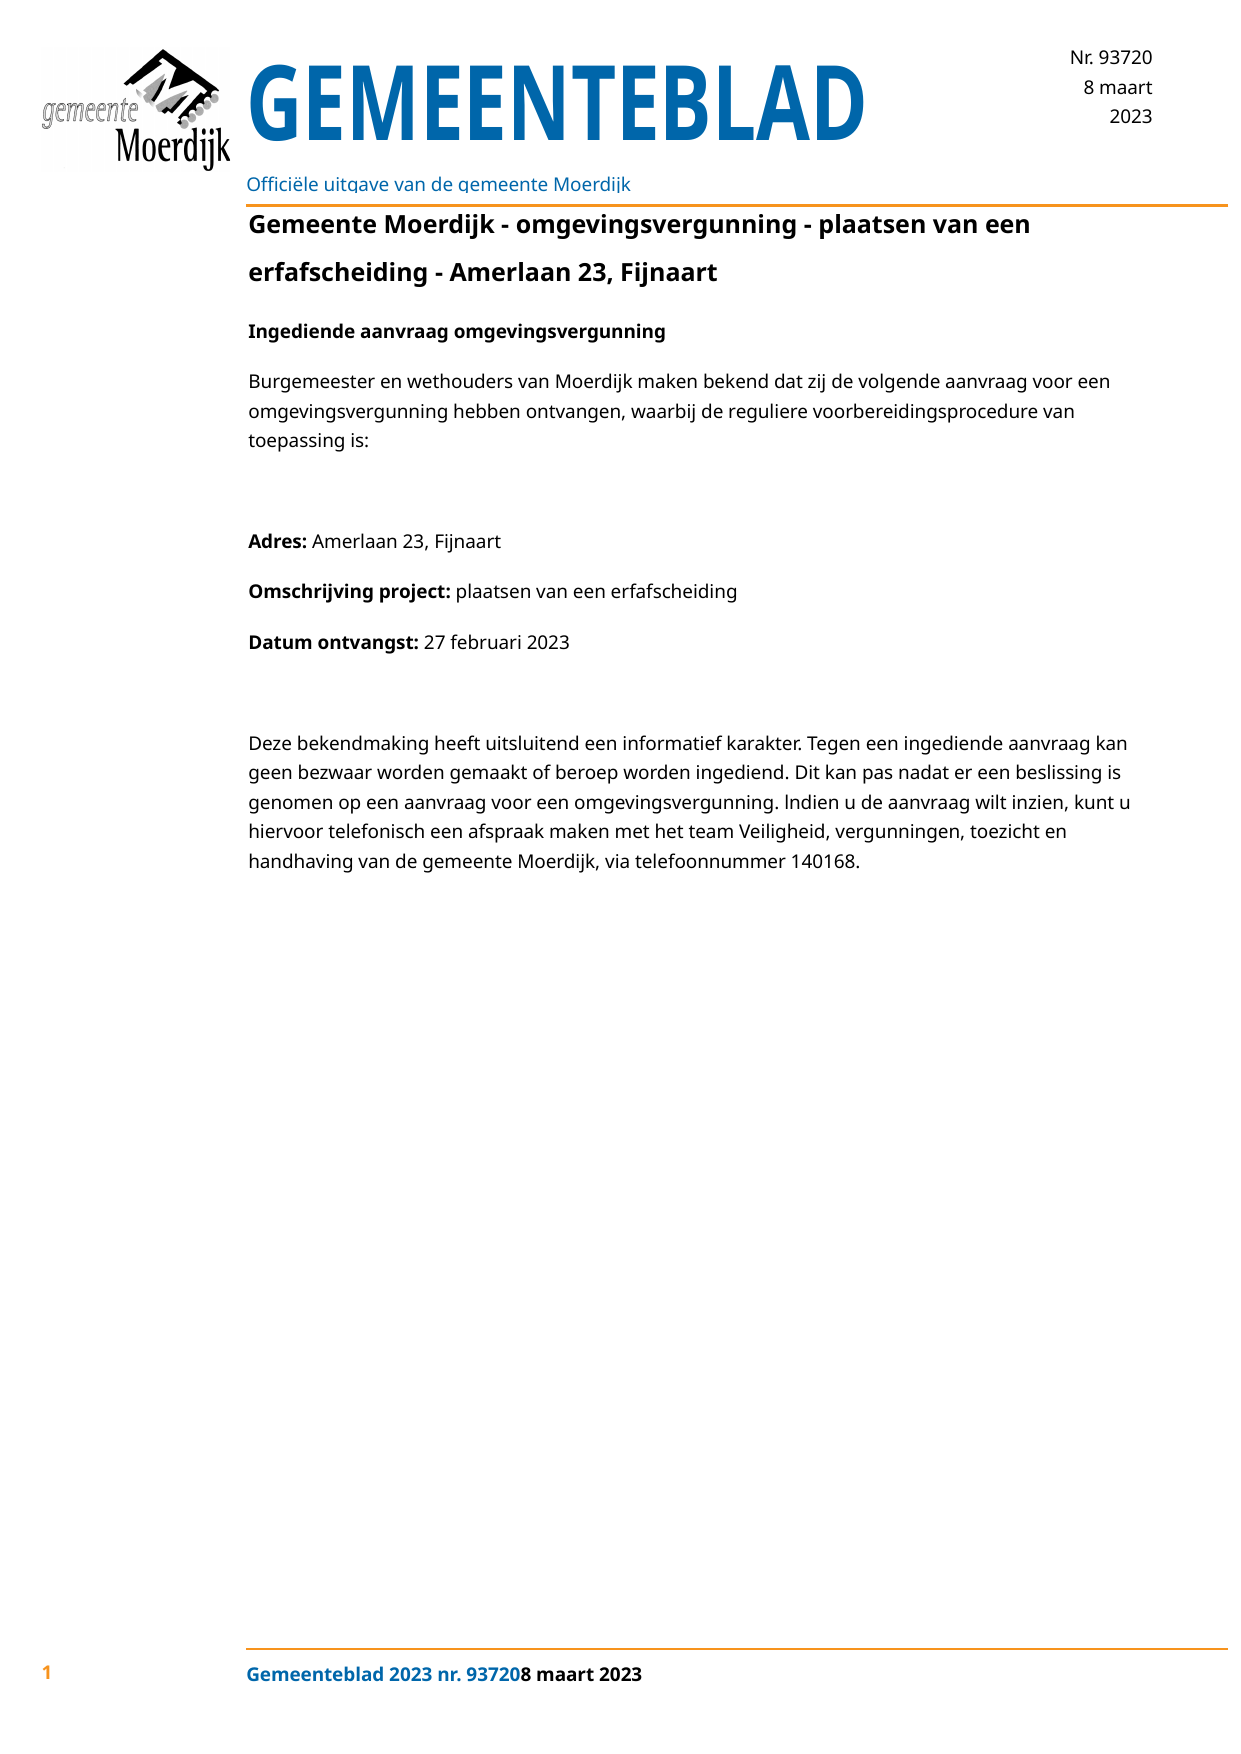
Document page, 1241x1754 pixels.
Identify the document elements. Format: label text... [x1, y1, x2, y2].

text Omschrijving project: plaatsen van een erfafscheiding [248, 579, 1152, 604]
text Gemeente Moerdijk - omgevingsvergunning - plaatsen van een erfafscheiding - Amerlaan 23, Fijnaart [248, 207, 1152, 288]
text Datum ontvangst: 27 februari 2023 [248, 629, 1152, 655]
picture [41, 47, 231, 172]
text Adres: Amerlaan 23, Fijnaart [248, 528, 1152, 554]
text Burgemeester en wethouders van Moerdijk maken bekend dat zij de volgende aanvraag voor een omgevingsvergunning hebben ontvangen, waarbij de reguliere voorbereidingsprocedure van toepassing is: [248, 368, 1152, 453]
text Ingediende aanvraag omgevingsvergunning [248, 318, 1152, 344]
text Deze bekendmaking heeft uitsluitend een informatief karakter. Tegen een ingediende aanvraag kan geen bezwaar worden gemaakt of beroep worden ingediend. Dit kan pas nadat er een beslissing is genomen op een aanvraag voor een omgevingsvergunning. lndien u de aanvraag wilt inzien, kunt u hiervoor telefonisch een afspraak maken met het team Veiligheid, vergunningen, toezicht en handhaving van de gemeente Moerdijk, via telefoonnummer 140168. [248, 730, 1152, 874]
